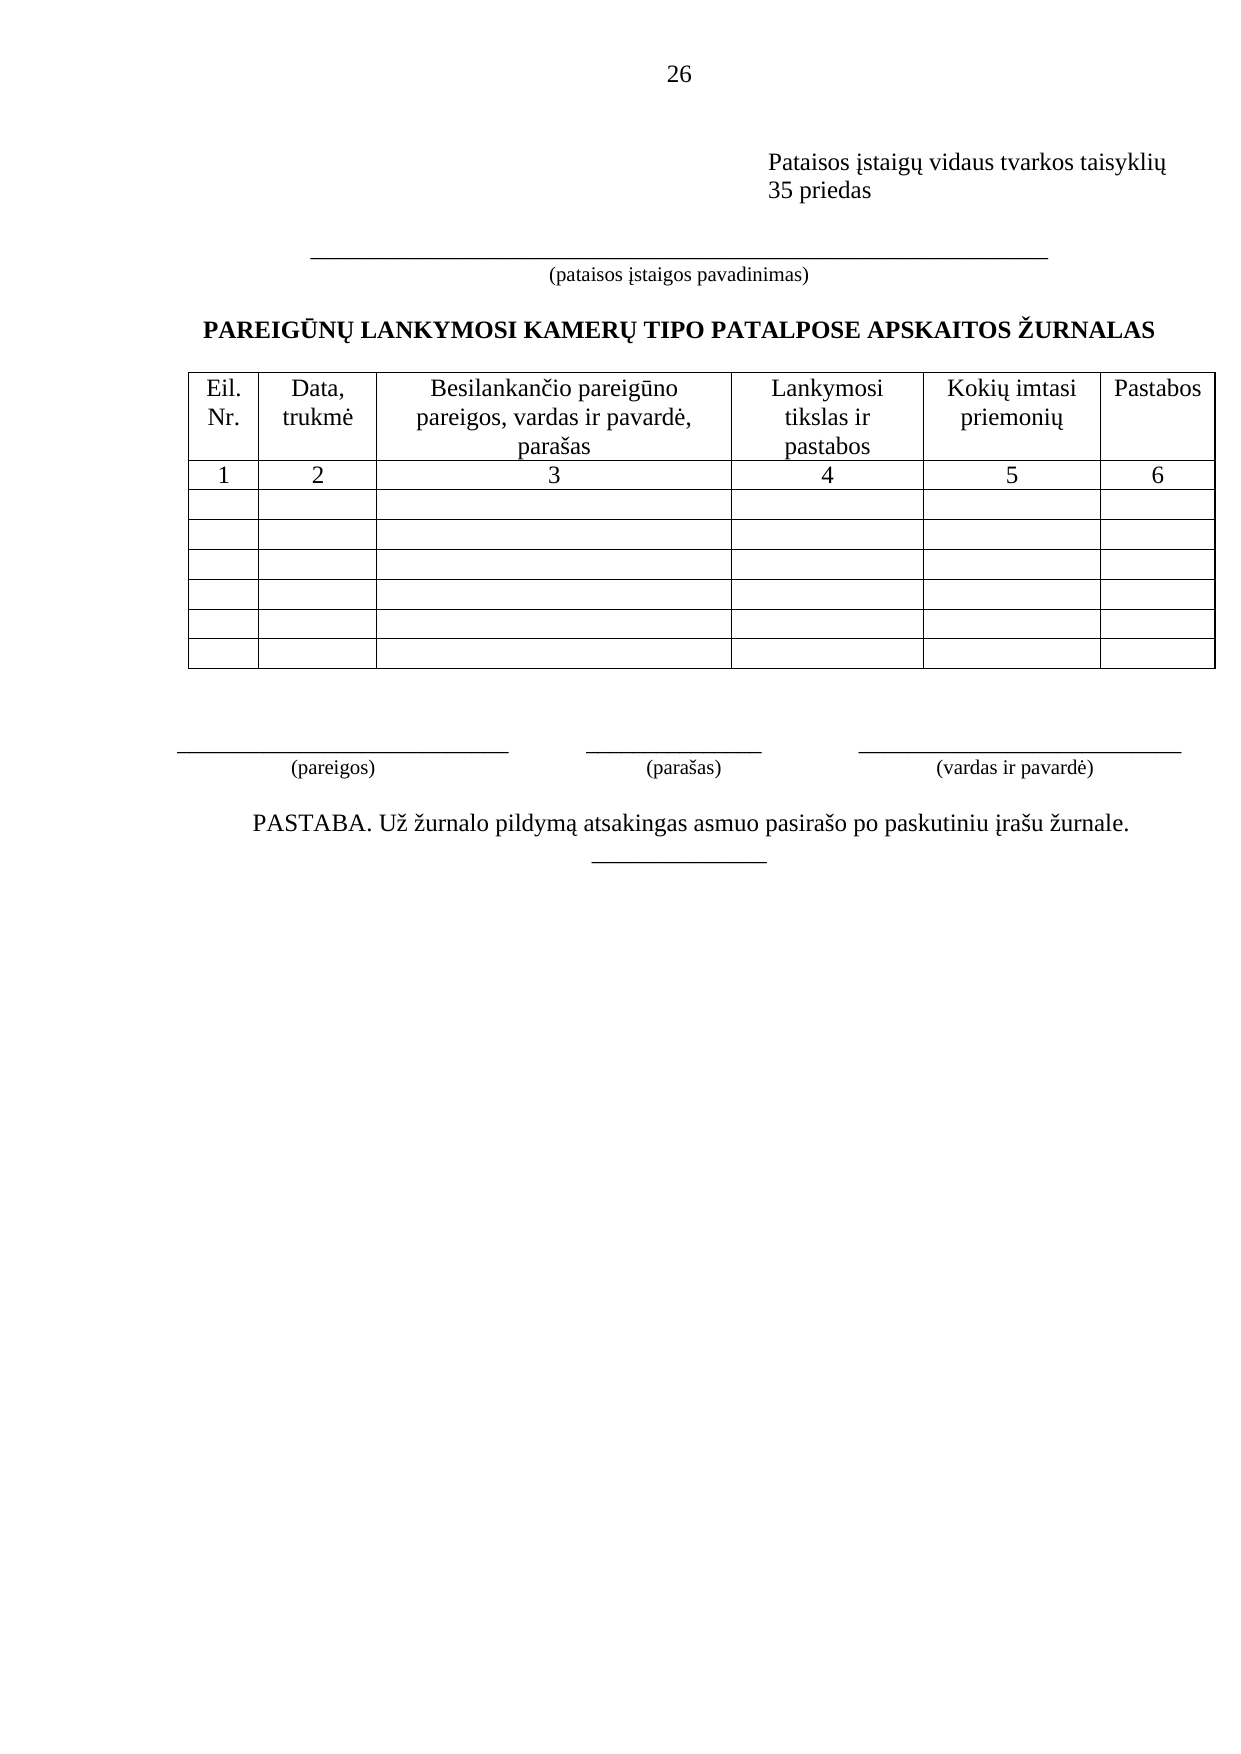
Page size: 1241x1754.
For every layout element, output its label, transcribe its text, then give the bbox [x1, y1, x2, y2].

table_cell [259, 490, 376, 519]
text PAREIGŪNŲ LANKYMOSI KAMERŲ TIPO PATALPOSE APSKAITOS ŽURNALAS [177, 315, 1181, 343]
text 35 priedas [768, 176, 1181, 204]
table_cell [377, 520, 731, 549]
table_header Kokių imtasi priemonių [924, 373, 1100, 459]
table_cell [732, 580, 923, 608]
table_cell [377, 580, 731, 608]
table_cell [924, 639, 1100, 668]
table_cell [732, 490, 923, 519]
table_cell [924, 520, 1100, 549]
table_cell [377, 610, 731, 638]
table_cell [259, 610, 376, 638]
text (pareigos) (parašas) (vardas ir pavardė) [177, 755, 1181, 779]
table_cell [732, 639, 923, 668]
table_cell [1101, 639, 1214, 668]
table_header Data, trukmė [259, 373, 376, 459]
table_cell [189, 639, 258, 668]
table_header Besilankančio pareigūno pareigos, vardas ir pavardė, parašas [377, 373, 731, 459]
table_cell [1101, 550, 1214, 579]
table_cell [924, 550, 1100, 579]
text (pataisos įstaigos pavadinimas) [177, 262, 1181, 286]
table_cell [259, 550, 376, 579]
table_cell [732, 610, 923, 638]
table_cell [377, 490, 731, 519]
table_cell [189, 520, 258, 549]
table_cell [1101, 610, 1214, 638]
text Pataisos įstaigų vidaus tvarkos taisyklių [768, 147, 1181, 176]
table_cell [1101, 490, 1214, 519]
table_cell [259, 580, 376, 608]
table_header Pastabos [1101, 373, 1214, 459]
table_cell 5 [924, 461, 1100, 489]
table_cell [189, 490, 258, 519]
table_cell [189, 580, 258, 608]
text ______________ [177, 837, 1181, 866]
table_cell [924, 610, 1100, 638]
table_cell 2 [259, 461, 376, 489]
table_cell [377, 639, 731, 668]
table_cell [189, 610, 258, 638]
table_header Lankymosi tikslas ir pastabos [732, 373, 923, 459]
table_cell [259, 520, 376, 549]
table_cell [377, 550, 731, 579]
table_cell [1101, 520, 1214, 549]
table_cell [1101, 580, 1214, 608]
table_cell [924, 580, 1100, 608]
text PASTABA. Už žurnalo pildymą atsakingas asmuo pasirašo po paskutiniu įrašu žurnale. [177, 808, 1181, 837]
table_cell [732, 520, 923, 549]
table_cell 4 [732, 461, 923, 489]
text ___________________________________________________________ [177, 233, 1181, 262]
table_cell [189, 550, 258, 579]
table_cell [732, 550, 923, 579]
table_cell [259, 639, 376, 668]
table_cell 1 [189, 461, 258, 489]
table_cell 6 [1101, 461, 1214, 489]
table_cell [924, 490, 1100, 519]
table_header Eil. Nr. [189, 373, 258, 459]
table_cell 3 [377, 461, 731, 489]
